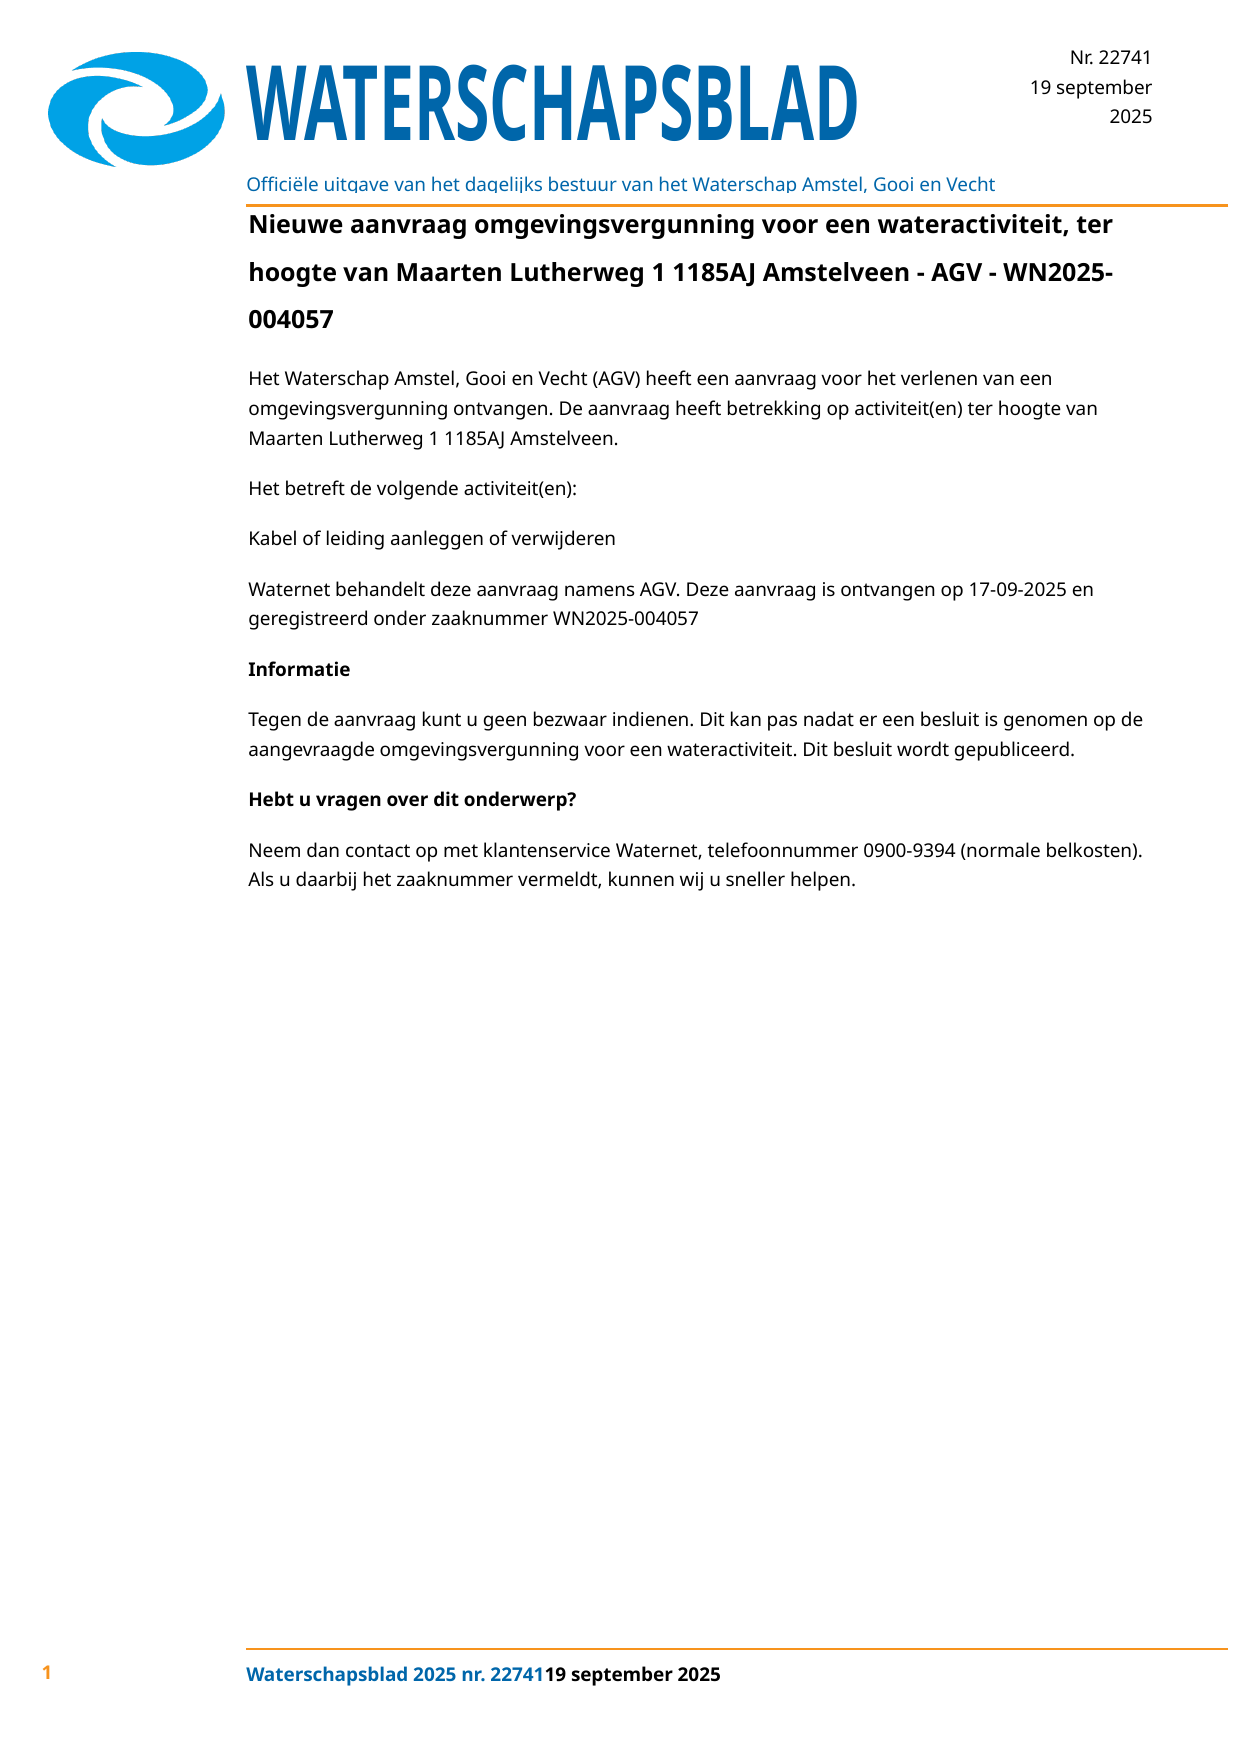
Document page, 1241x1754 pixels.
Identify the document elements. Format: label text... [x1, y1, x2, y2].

text Nieuwe aanvraag omgevingsvergunning voor een wateractiviteit, ter hoogte van Maarten Lutherweg 1 1185AJ Amstelveen - AGV - WN2025-004057 [248, 207, 1152, 336]
text Kabel of leiding aanleggen of verwijderen [248, 526, 1152, 551]
text Neem dan contact op met klantenservice Waternet, telefoonnummer 0900-9394 (normale belkosten). Als u daarbij het zaaknummer vermeldt, kunnen wij u sneller helpen. [248, 837, 1152, 892]
text Het Waterschap Amstel, Gooi en Vecht (AGV) heeft een aanvraag voor het verlenen van een omgevingsvergunning ontvangen. De aanvraag heeft betrekking op activiteit(en) ter hoogte van Maarten Lutherweg 1 1185AJ Amstelveen. [248, 366, 1152, 450]
text Waternet behandelt deze aanvraag namens AGV. Deze aanvraag is ontvangen op 17-09-2025 en geregistreerd onder zaaknummer WN2025-004057 [248, 576, 1152, 631]
text Tegen de aanvraag kunt u geen bezwaar indienen. Dit kan pas nadat er een besluit is genomen op de aangevraagde omgevingsvergunning voor een wateractiviteit. Dit besluit wordt gepubliceerd. [248, 706, 1152, 762]
text Het betreft de volgende activiteit(en): [248, 475, 1152, 501]
picture [41, 47, 231, 172]
text Hebt u vragen over dit onderwerp? [248, 786, 1152, 812]
text Informatie [248, 656, 1152, 682]
